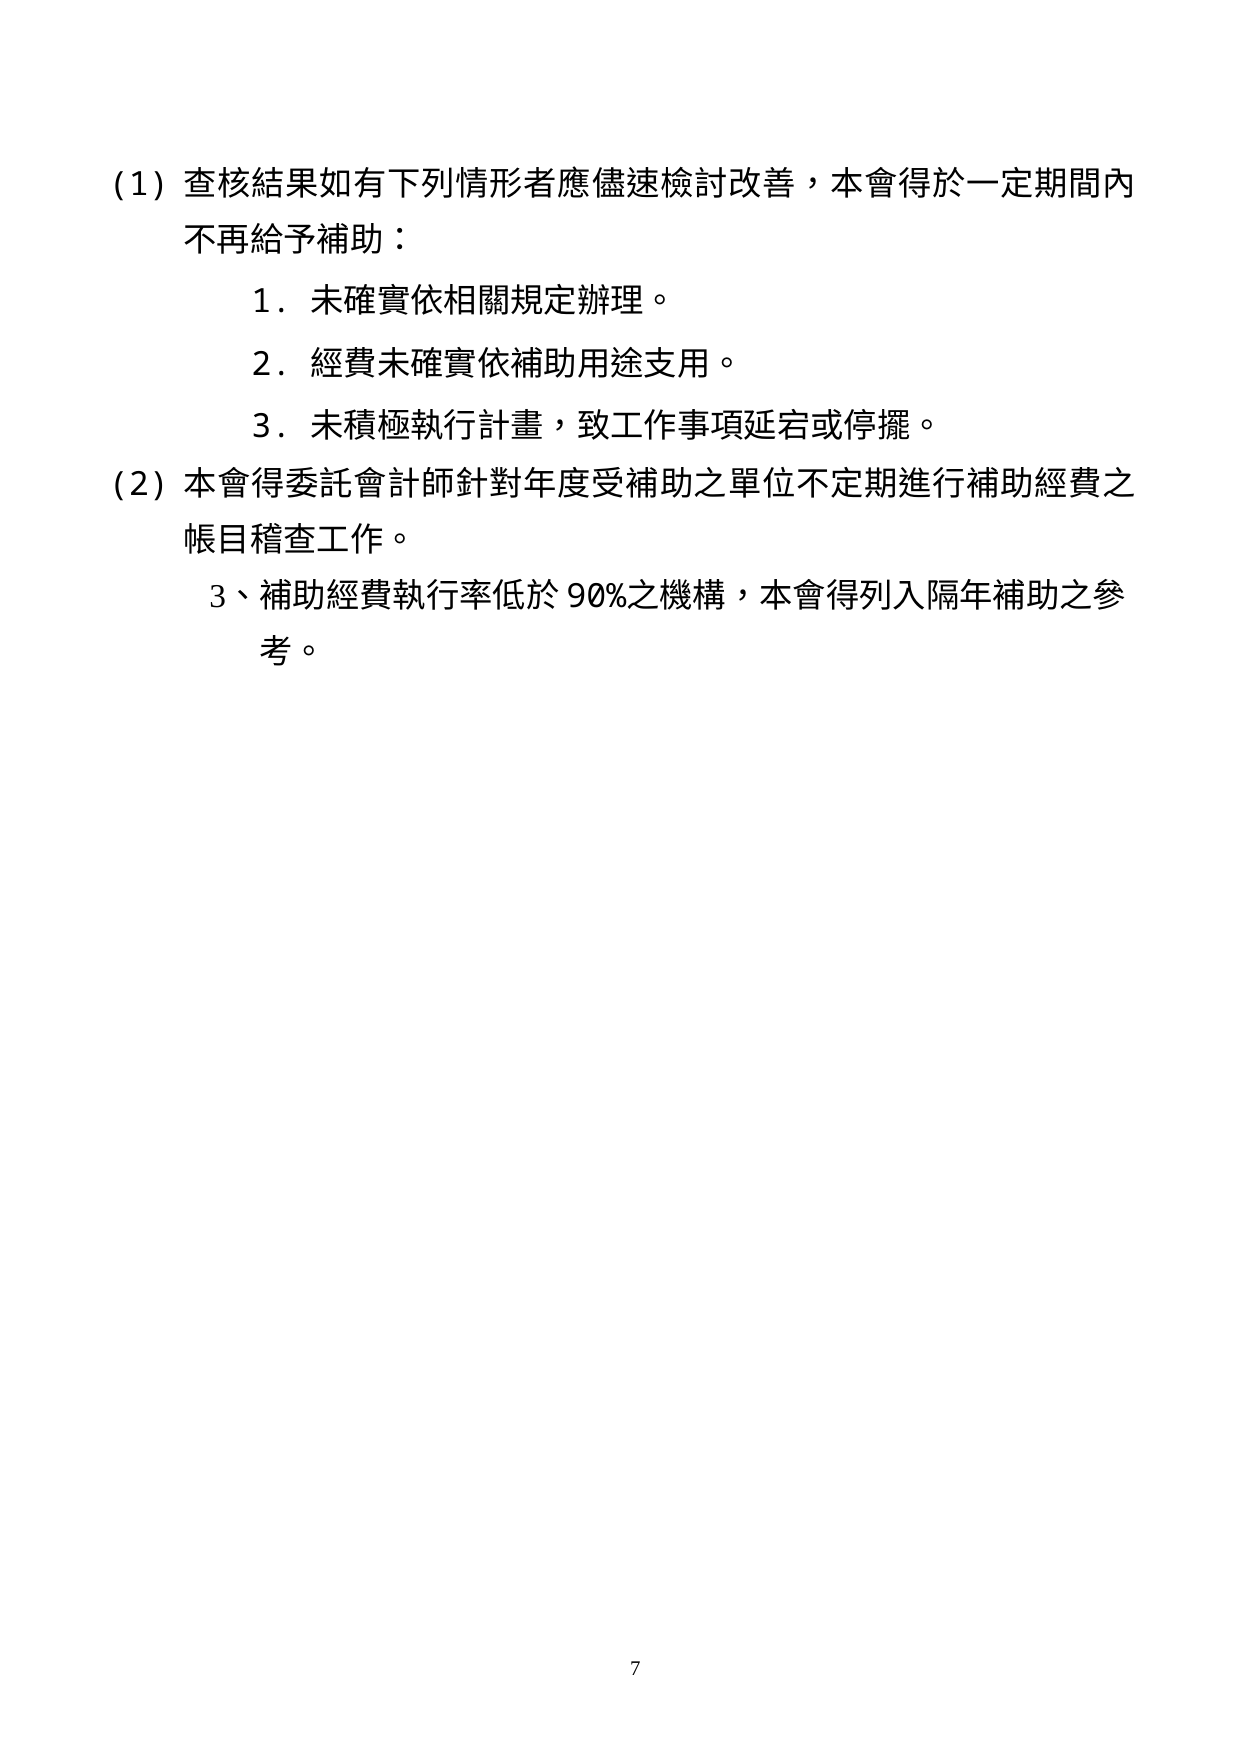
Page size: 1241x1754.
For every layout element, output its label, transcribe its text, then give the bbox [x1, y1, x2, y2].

list 補助經費執行率低於90%之機構，本會得列入隔年補助之參考。 [209, 562, 1137, 675]
list 未積極執行計畫，致工作事項延宕或停擺。 [251, 387, 1137, 450]
list 本會得委託會計師針對年度受補助之單位不定期進行補助經費之帳目稽查工作。 [108, 450, 1137, 562]
list 未確實依相關規定辦理。 [251, 262, 1137, 325]
list 查核結果如有下列情形者應儘速檢討改善，本會得於一定期間內不再給予補助： [108, 150, 1137, 262]
list 經費未確實依補助用途支用。 [251, 325, 1137, 387]
